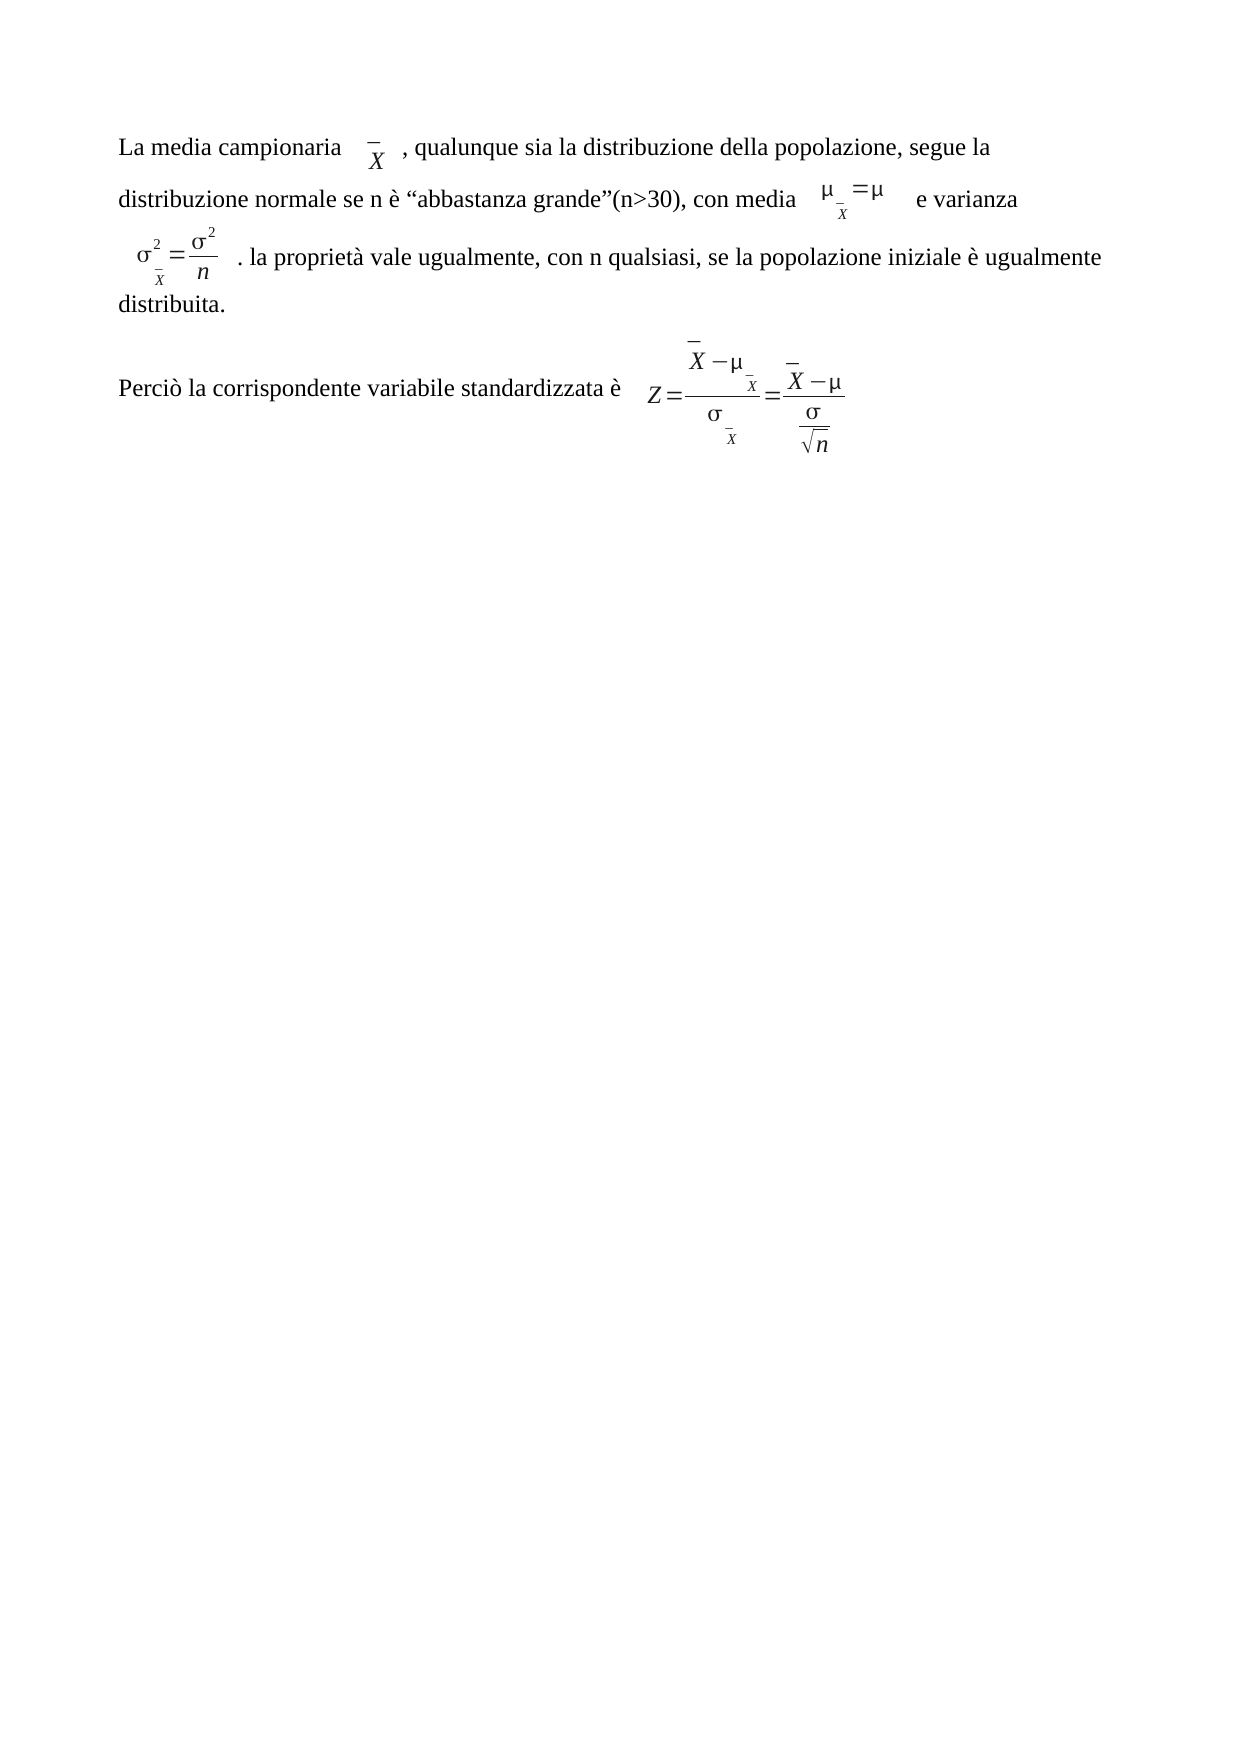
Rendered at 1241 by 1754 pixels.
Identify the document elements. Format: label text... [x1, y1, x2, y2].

text Perciò la corrispondente variabile standardizzata è [118, 318, 1122, 457]
text La media campionaria , qualunque sia la distribuzione della popolazione, segue la distribuzione normale se n è “abbastanza grande”(n>30), con media e varianza . la proprietà vale ugualmente, con n qualsiasi, se la popolazione iniziale è ugualmente distribuita. [118, 118, 1122, 318]
